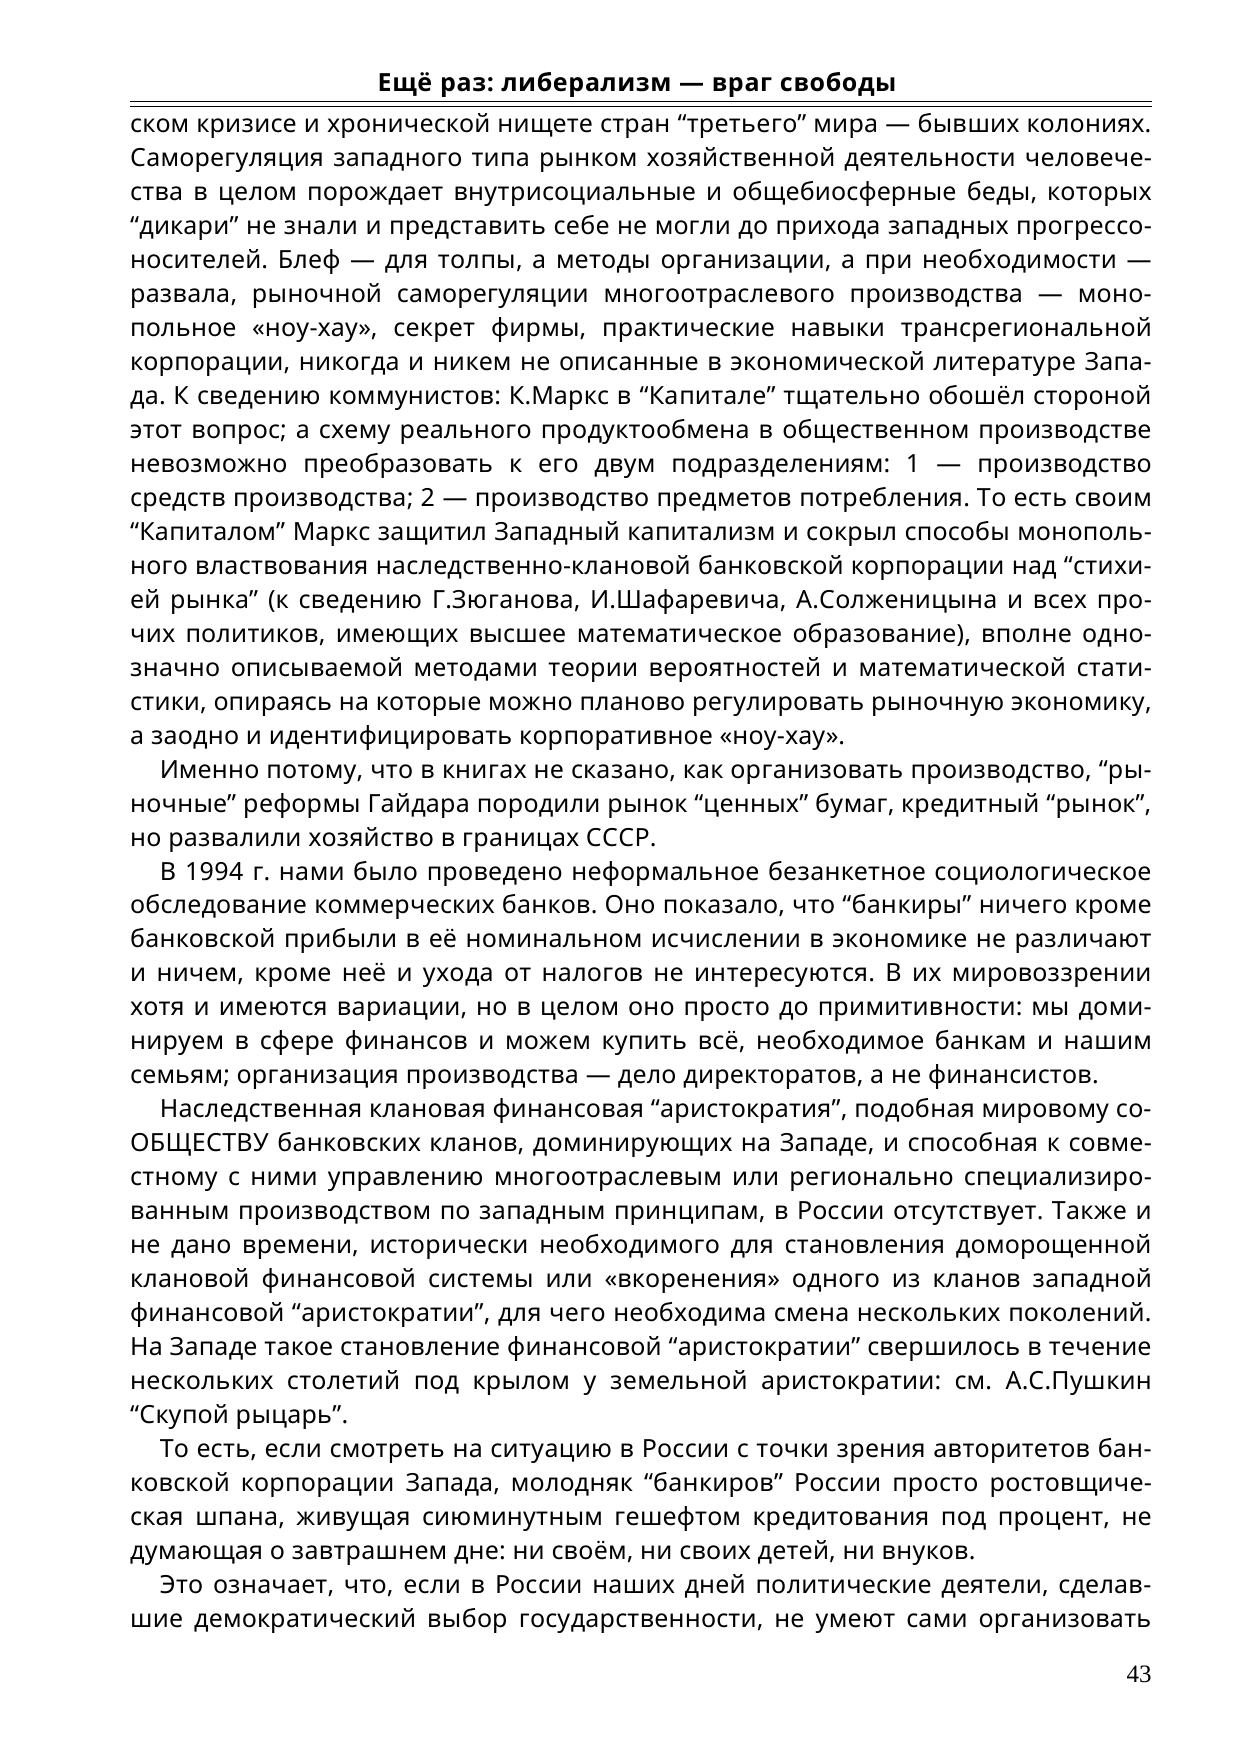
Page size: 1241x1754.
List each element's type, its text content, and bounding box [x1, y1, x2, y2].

text Это оз­на­ча­ет, что, ес­ли в Рос­сии на­ших дней по­ли­ти­че­ские дея­те­ли, сде­лав­шие де­мо­кра­ти­че­ский вы­бор го­су­дар­ст­вен­но­сти, не уме­ют са­ми ор­га­ни­зо­вать [130, 1567, 1152, 1634]
text На­след­ст­вен­ная кла­но­вая фи­нан­со­вая “ари­сто­кра­тия”, по­доб­ная ми­ро­во­му со-ОБ­ЩЕ­СТ­ВУ бан­ков­ских кла­нов, до­ми­ни­рую­щих на За­па­де, и спо­соб­ная к со­вме­ст­но­му с ни­ми управ­ле­нию мно­го­от­рас­ле­вым или ре­гио­наль­но спе­циа­ли­зи­ро­ван­ным про­из­вод­ст­вом по за­пад­ным прин­ци­пам, в Рос­сии от­сут­ст­ву­ет. Так­же и не да­но вре­ме­ни, ис­то­ри­че­ски не­об­хо­ди­мо­го для ста­нов­ле­ния до­мо­ро­щен­ной кла­но­вой фи­нан­со­вой сис­те­мы или «вко­ре­не­ния» од­но­го из кла­нов за­пад­ной фи­нан­со­вой “ари­сто­кра­тии”, для че­го не­об­хо­ди­ма сме­на не­сколь­ких по­ко­ле­ний. На За­па­де та­кое ста­нов­ле­ние фи­нан­со­вой “ари­сто­кра­тии” свер­ши­лось в те­че­ние не­сколь­ких сто­ле­тий под кры­лом у зе­мель­ной ари­сто­кра­тии: см. А.С.Пуш­кин “Ску­пой ры­царь”. [130, 1091, 1152, 1431]
text То есть, ес­ли смот­реть на си­туа­цию в Рос­сии с точ­ки зре­ния ав­то­ри­те­тов бан­ков­ской кор­по­ра­ции За­па­да, мо­лод­няк “бан­ки­ров” Рос­сии про­сто рос­тов­щи­че­ская шпа­на, жи­ву­щая сию­ми­нут­ным ге­шеф­том кре­ди­то­ва­ния под про­цент, не ду­маю­щая о зав­траш­нем дне: ни сво­ём, ни сво­их де­тей, ни вну­ков. [130, 1431, 1152, 1567]
text ском кри­зи­се и хро­ни­че­ской ни­ще­те стран “третье­го” ми­ра — быв­ших ко­ло­ни­ях. Са­мо­ре­гу­ля­ция за­пад­но­го ти­па рын­ком хо­зяй­ст­вен­ной дея­тель­но­сти че­ло­ве­че­ст­ва в це­лом по­ро­ж­да­ет внут­ри­со­ци­аль­ные и об­ще­био­сфер­ные бе­ды, ко­то­рых “ди­ка­ри” не зна­ли и пред­ста­вить се­бе не мог­ли до при­хо­да за­пад­ных про­грес­со­но­си­те­лей. Блеф — для тол­пы, а ме­то­ды ор­га­ни­за­ции, а при не­об­хо­ди­мо­сти — раз­ва­ла, ры­ноч­ной са­мо­ре­гу­ля­ции мно­го­от­рас­ле­во­го про­из­вод­ст­ва — мо­но­поль­ное «ноу-хау», сек­рет фир­мы, прак­ти­че­ские на­вы­ки транс­ре­гио­наль­ной кор­по­ра­ции, ни­ко­гда и ни­кем не опи­сан­ные в эко­но­ми­че­ской ли­те­ра­ту­ре За­па­да. К све­де­нию ком­му­ни­стов: К.Маркс в “Ка­пи­та­ле” тща­тель­но обо­шёл сто­ро­ной этот во­прос; а схе­му ре­аль­но­го про­дук­то­об­ме­на в об­ще­ст­вен­ном про­из­вод­ст­ве не­воз­мож­но пре­об­ра­зо­вать к его двум под­раз­де­ле­ни­ям: 1 — про­из­вод­ст­во средств про­из­вод­ст­ва; 2 — про­из­вод­ст­во пред­ме­тов по­треб­ле­ния. То есть сво­им “Ка­пи­та­лом” Маркс за­щи­тил За­пад­ный ка­пи­та­лизм и со­крыл спо­со­бы мо­но­поль­но­го вла­ст­во­ва­ния на­след­ст­вен­но-кла­но­вой бан­ков­ской кор­по­ра­ции над “сти­хи­ей рын­ка” (к све­де­нию Г.Зю­га­но­ва, И.Ша­фа­ре­ви­ча, А.Сол­же­ни­цы­на и всех про­чих по­ли­ти­ков, имею­щих выс­шее ма­те­ма­ти­че­ское об­ра­зо­ва­ние), впол­не од­но­знач­но опи­сы­вае­мой ме­то­да­ми тео­рии ве­ро­ят­но­стей и ма­те­ма­ти­че­ской ста­ти­сти­ки, опи­ра­ясь на ко­то­рые мож­но пла­но­во ре­гу­ли­ро­вать ры­ноч­ную эко­но­ми­ку, а за­од­но и иден­ти­фи­ци­ро­вать кор­по­ра­тив­ное «ноу-хау». [130, 107, 1152, 752]
text В 1994 г. на­ми бы­ло про­ве­де­но не­фор­маль­ное без­ан­кет­ное со­цио­ло­ги­че­ское об­сле­до­ва­ние ком­мер­че­ских бан­ков. Оно по­ка­за­ло, что “бан­ки­ры” ни­че­го кро­ме бан­ков­ской при­бы­ли в её но­ми­наль­ном ис­чис­ле­нии в эко­но­ми­ке не раз­ли­ча­ют и ни­чем, кро­ме неё и ухо­да от на­ло­гов не ин­те­ре­су­ют­ся. В их ми­ро­воз­зре­нии хо­тя и име­ют­ся ва­риа­ции, но в це­лом оно про­сто до при­ми­тив­но­сти: мы до­ми­ни­ру­ем в сфе­ре фи­нан­сов и мо­жем ку­пить всё, не­об­хо­ди­мое бан­кам и на­шим семь­ям; ор­га­ни­за­ция про­из­вод­ст­ва — де­ло ди­рек­то­ра­тов, а не фи­нан­си­стов. [130, 853, 1152, 1091]
text Имен­но по­то­му, что в кни­гах не ска­за­но, как ор­га­ни­зо­вать про­из­вод­ст­во, “ры­ноч­ные” ре­фор­мы Гай­да­ра по­ро­ди­ли ры­нок “цен­ных” бу­маг, кре­дит­ный “ры­нок”, но раз­ва­ли­ли хо­зяй­ст­во в гра­ни­цах СССР. [130, 752, 1152, 853]
